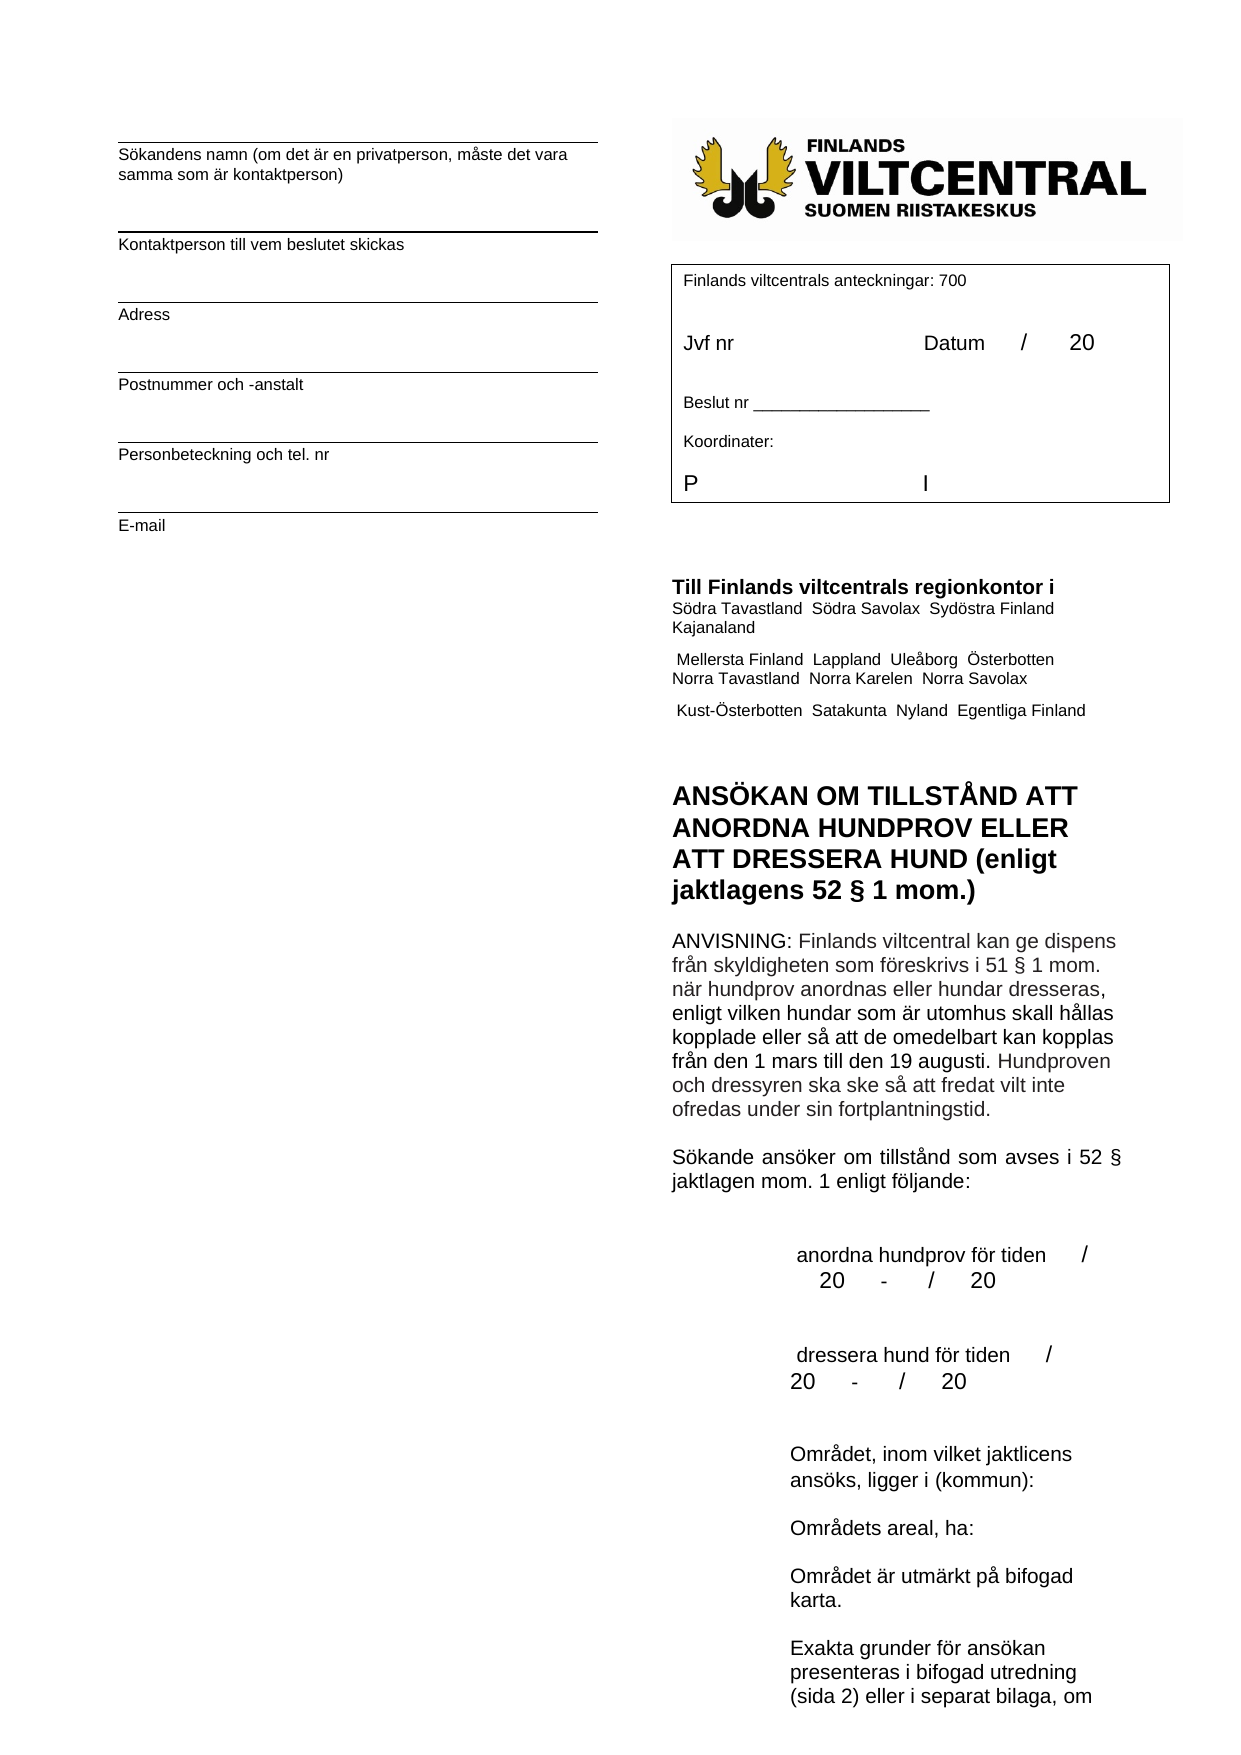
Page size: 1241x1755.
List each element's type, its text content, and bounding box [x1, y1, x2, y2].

table_header Finlands viltcentrals anteckningar: 700 Jvf nr Datum / 20 Beslut nr ___________________ Koordinater: P I [672, 265, 1169, 502]
text Mellersta Finland Lappland Uleåborg Österbotten Norra Tavastland Norra Karelen Norra Savolax [672, 650, 1093, 688]
text Området, inom vilket jaktlicens ansöks, ligger i (kommun): [790, 1442, 1104, 1492]
text ANVISNING: Finlands viltcentral kan ge dispens från skyldigheten som föreskrivs i 51 § 1 mom. när hundprov anordnas eller hundar dresseras, enligt vilken hundar som är utomhus skall hållas kopplade eller så att de omedelbart kan kopplas från den 1 mars till den 19 augusti. Hundproven och dressyren ska ske så att fredat vilt inte ofredas under sin fortplantningstid. [672, 929, 1122, 1121]
text Sökande ansöker om tillstånd som avses i 52 § jaktlagen mom. 1 enligt följande: [672, 1145, 1122, 1193]
text Områdets areal, ha: [790, 1516, 1104, 1540]
text Postnummer och -anstalt [118, 373, 598, 394]
text Personbeteckning och tel. nr [118, 443, 598, 464]
text Sökandens namn (om det är en privatperson, måste det vara samma som är kontaktperson) [118, 143, 598, 183]
text E-mail [118, 513, 598, 534]
text dressera hund för tiden / 20 - / 20 [790, 1341, 1104, 1394]
text Exakta grunder för ansökan presenteras i bifogad utredning (sida 2) eller i separat bilaga, om [790, 1636, 1104, 1708]
text Adress [118, 303, 598, 324]
text Området är utmärkt på bifogad karta. [790, 1564, 1104, 1612]
text Till Finlands viltcentrals regionkontor i Södra Tavastland Södra Savolax Sydöstra Finland Kajanaland [672, 575, 1093, 637]
text Kontaktperson till vem beslutet skickas [118, 233, 598, 254]
text anordna hundprov för tiden / 20 - / 20 [790, 1241, 1104, 1293]
text ANSÖKAN OM TILLSTÅND ATT ANORDNA HUNDPROV ELLER ATT DRESSERA HUND (enligt jaktlagens 52 § 1 mom.) [672, 780, 1122, 905]
text Kust-Österbotten Satakunta Nyland Egentliga Finland [672, 701, 1093, 720]
